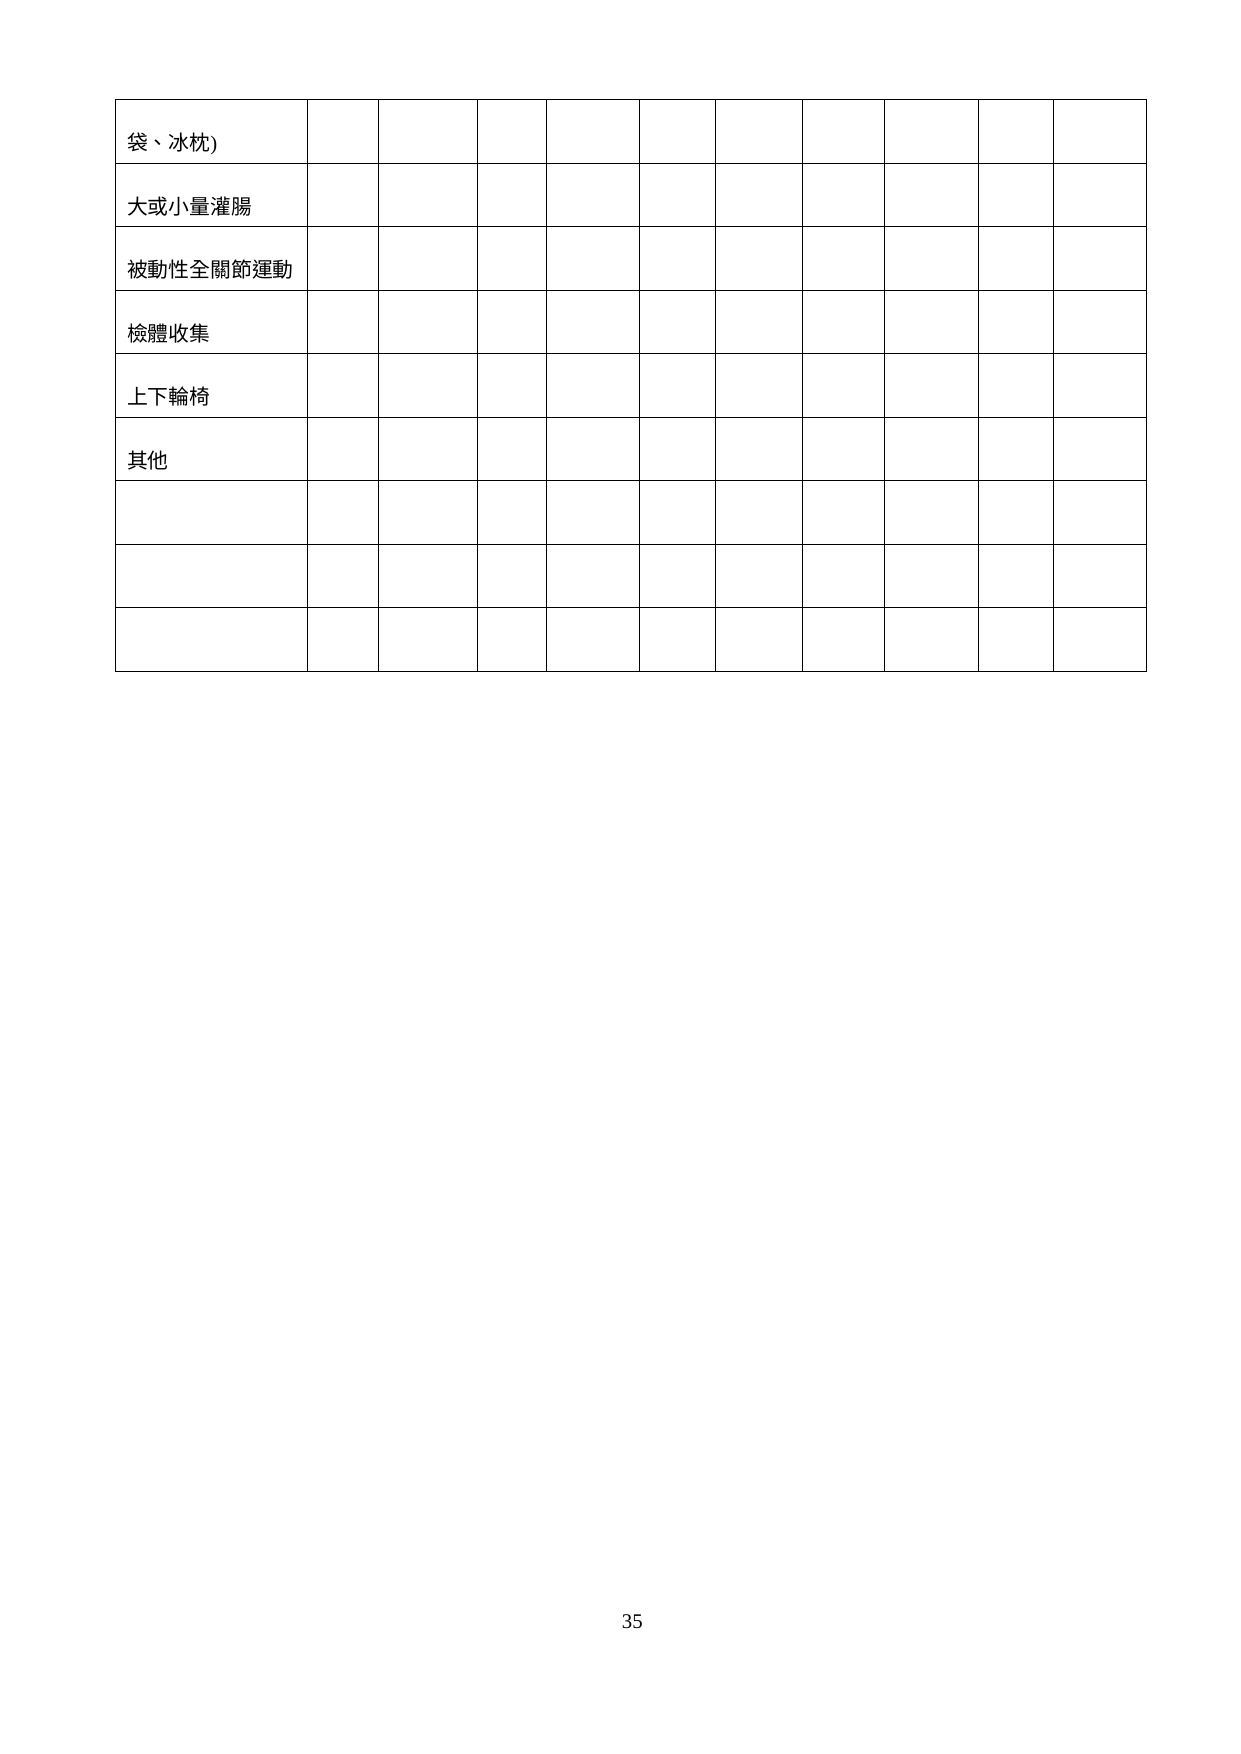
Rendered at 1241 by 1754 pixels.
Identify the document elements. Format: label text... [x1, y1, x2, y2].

table_cell [547, 608, 639, 671]
table_cell [547, 100, 639, 162]
table_cell 袋、冰枕) [116, 100, 307, 162]
table_cell [640, 608, 715, 671]
table_cell [308, 481, 378, 544]
table_cell 大或小量灌腸 [116, 164, 307, 226]
table_cell 被動性全關節運動 [116, 227, 307, 289]
table_cell [885, 354, 978, 417]
table_cell 其他 [116, 418, 307, 480]
table_cell [716, 227, 802, 289]
table_cell [1054, 227, 1146, 289]
table_cell [308, 100, 378, 162]
table_cell [1054, 418, 1146, 480]
table_cell [803, 164, 884, 226]
table_cell [547, 354, 639, 417]
table_cell [478, 608, 546, 671]
table_cell [803, 100, 884, 162]
table_cell [979, 418, 1053, 480]
table_cell [478, 164, 546, 226]
table_cell [308, 608, 378, 671]
table_cell [803, 418, 884, 480]
table_cell [379, 100, 477, 162]
table_cell [716, 481, 802, 544]
table_cell [885, 545, 978, 607]
table_cell [116, 608, 307, 671]
table_cell [308, 291, 378, 353]
table_cell [547, 418, 639, 480]
table_cell [640, 227, 715, 289]
table_cell [547, 291, 639, 353]
table_cell [1054, 100, 1146, 162]
table_cell [1054, 608, 1146, 671]
table_cell [116, 481, 307, 544]
table_cell [803, 545, 884, 607]
table_cell [885, 291, 978, 353]
table_cell [1054, 481, 1146, 544]
table_cell [640, 100, 715, 162]
table_cell [308, 418, 378, 480]
table_cell [885, 418, 978, 480]
table_cell [379, 227, 477, 289]
table_cell [803, 354, 884, 417]
table_cell [716, 100, 802, 162]
table_cell [116, 545, 307, 607]
table_cell [478, 227, 546, 289]
table_cell [379, 354, 477, 417]
table_cell [379, 164, 477, 226]
table_cell 上下輪椅 [116, 354, 307, 417]
table_cell [478, 418, 546, 480]
table_cell [1054, 291, 1146, 353]
table_cell [547, 227, 639, 289]
table_cell [716, 608, 802, 671]
table_cell [716, 164, 802, 226]
table_cell [1054, 164, 1146, 226]
table_cell [547, 545, 639, 607]
table_cell [640, 481, 715, 544]
table_cell [1054, 354, 1146, 417]
table_cell [885, 100, 978, 162]
table_cell [478, 545, 546, 607]
table_cell [979, 227, 1053, 289]
table_cell [716, 354, 802, 417]
table_cell [979, 481, 1053, 544]
table_cell [379, 545, 477, 607]
table_cell [885, 227, 978, 289]
table_cell [478, 481, 546, 544]
table_cell [885, 481, 978, 544]
table_cell [478, 291, 546, 353]
table_cell [979, 545, 1053, 607]
table_cell [547, 481, 639, 544]
table_cell [803, 291, 884, 353]
table_cell [640, 164, 715, 226]
table_cell [979, 100, 1053, 162]
table_cell [308, 164, 378, 226]
table_cell [308, 354, 378, 417]
table_cell [979, 354, 1053, 417]
table_cell [1054, 545, 1146, 607]
table_cell [640, 291, 715, 353]
table_cell [308, 545, 378, 607]
table_cell [379, 418, 477, 480]
table_cell [640, 354, 715, 417]
table_cell [803, 227, 884, 289]
table_cell [379, 481, 477, 544]
table_cell [716, 545, 802, 607]
table_cell [478, 354, 546, 417]
table_cell [716, 291, 802, 353]
table_cell [885, 608, 978, 671]
table_cell [979, 291, 1053, 353]
table_cell [640, 545, 715, 607]
table_cell [716, 418, 802, 480]
table_cell [803, 608, 884, 671]
table_cell [547, 164, 639, 226]
table_cell [885, 164, 978, 226]
table_cell [308, 227, 378, 289]
table_cell [379, 608, 477, 671]
table_cell [803, 481, 884, 544]
table_cell [979, 608, 1053, 671]
table_cell [478, 100, 546, 162]
table_cell [640, 418, 715, 480]
table_cell [379, 291, 477, 353]
table_cell 檢體收集 [116, 291, 307, 353]
table_cell [979, 164, 1053, 226]
